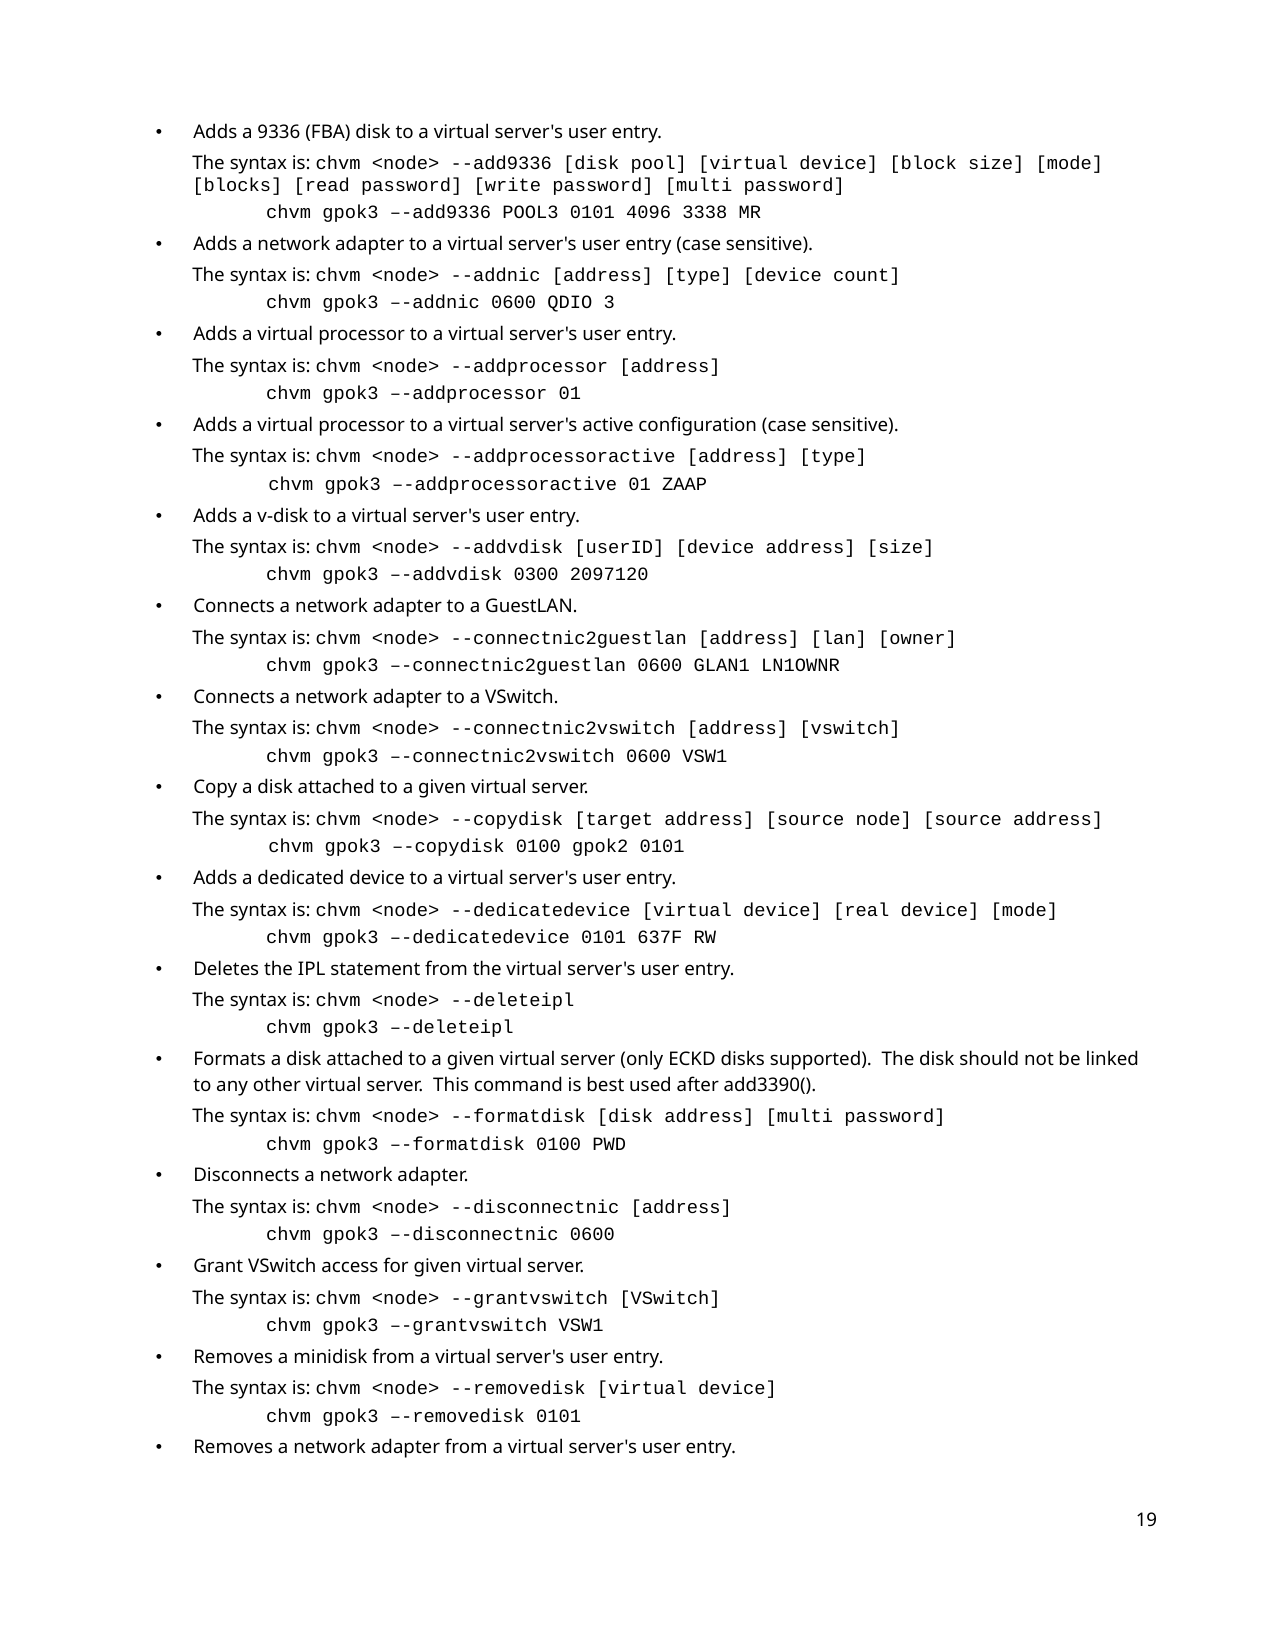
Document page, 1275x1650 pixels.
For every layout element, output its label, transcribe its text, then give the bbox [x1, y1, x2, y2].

text The syntax is: chvm <node> --dedicatedevice [virtual device] [real device] [mode] [118, 896, 1157, 922]
text The syntax is: chvm <node> --add9336 [disk pool] [virtual device] [block size] [mode] [blocks] [read password] [write password] [multi password] [118, 150, 1157, 197]
list Adds a virtual processor to a virtual server's user entry. [156, 321, 1157, 346]
list Disconnects a network adapter. [156, 1162, 1157, 1187]
text chvm gpok3 –-addprocessor 01 [118, 384, 1157, 405]
text The syntax is: chvm <node> --grantvswitch [VSwitch] [118, 1284, 1157, 1310]
text chvm gpok3 –-grantvswitch VSW1 [118, 1316, 1157, 1337]
text The syntax is: chvm <node> --addnic [address] [type] [device count] [118, 262, 1157, 287]
text chvm gpok3 –-dedicatedevice 0101 637F RW [118, 928, 1157, 949]
list Connects a network adapter to a VSwitch. [156, 683, 1157, 709]
text chvm gpok3 –-addnic 0600 QDIO 3 [118, 293, 1157, 314]
list Adds a 9336 (FBA) disk to a virtual server's user entry. [156, 118, 1157, 144]
text The syntax is: chvm <node> --copydisk [target address] [source node] [source address] [118, 805, 1157, 831]
text chvm gpok3 –-addvdisk 0300 2097120 [118, 565, 1157, 586]
text chvm gpok3 –-add9336 POOL3 0101 4096 3338 MR [118, 203, 1157, 224]
list chvm gpok3 –-copydisk 0100 gpok2 0101 [231, 837, 1157, 858]
text The syntax is: chvm <node> --formatdisk [disk address] [multi password] [118, 1103, 1157, 1128]
list Grant VSwitch access for given virtual server. [156, 1252, 1157, 1278]
text The syntax is: chvm <node> --deleteipl [118, 987, 1157, 1012]
text chvm gpok3 –-formatdisk 0100 PWD [118, 1134, 1157, 1156]
list Adds a virtual processor to a virtual server's active configuration (case sensitive). [156, 411, 1157, 437]
list Connects a network adapter to a GuestLAN. [156, 592, 1157, 618]
list Copy a disk attached to a given virtual server. [156, 774, 1157, 799]
text The syntax is: chvm <node> --disconnectnic [address] [118, 1193, 1157, 1219]
text chvm gpok3 –-removedisk 0101 [118, 1406, 1157, 1428]
list Adds a network adapter to a virtual server's user entry (case sensitive). [156, 230, 1157, 256]
text The syntax is: chvm <node> --removedisk [virtual device] [118, 1374, 1157, 1400]
list Removes a network adapter from a virtual server's user entry. [156, 1434, 1157, 1459]
text chvm gpok3 –-deleteipl [118, 1018, 1157, 1039]
list chvm gpok3 –-addprocessoractive 01 ZAAP [231, 474, 1157, 496]
text chvm gpok3 –-connectnic2vswitch 0600 VSW1 [118, 746, 1157, 768]
text The syntax is: chvm <node> --connectnic2vswitch [address] [vswitch] [118, 715, 1157, 740]
list Formats a disk attached to a given virtual server (only ECKD disks supported). The disk should not be linked to any other virtual server. This command is best used after add3390(). [156, 1046, 1157, 1097]
list Adds a v-disk to a virtual server's user entry. [156, 502, 1157, 527]
text The syntax is: chvm <node> --addprocessor [address] [118, 352, 1157, 378]
list Adds a dedicated device to a virtual server's user entry. [156, 864, 1157, 890]
text The syntax is: chvm <node> --addprocessoractive [address] [type] [118, 443, 1157, 468]
text chvm gpok3 –-connectnic2guestlan 0600 GLAN1 LN1OWNR [118, 656, 1157, 677]
list Removes a minidisk from a virtual server's user entry. [156, 1343, 1157, 1368]
list Deletes the IPL statement from the virtual server's user entry. [156, 955, 1157, 981]
text The syntax is: chvm <node> --addvdisk [userID] [device address] [size] [118, 533, 1157, 559]
text chvm gpok3 –-disconnectnic 0600 [118, 1225, 1157, 1246]
text The syntax is: chvm <node> --connectnic2guestlan [address] [lan] [owner] [118, 624, 1157, 650]
